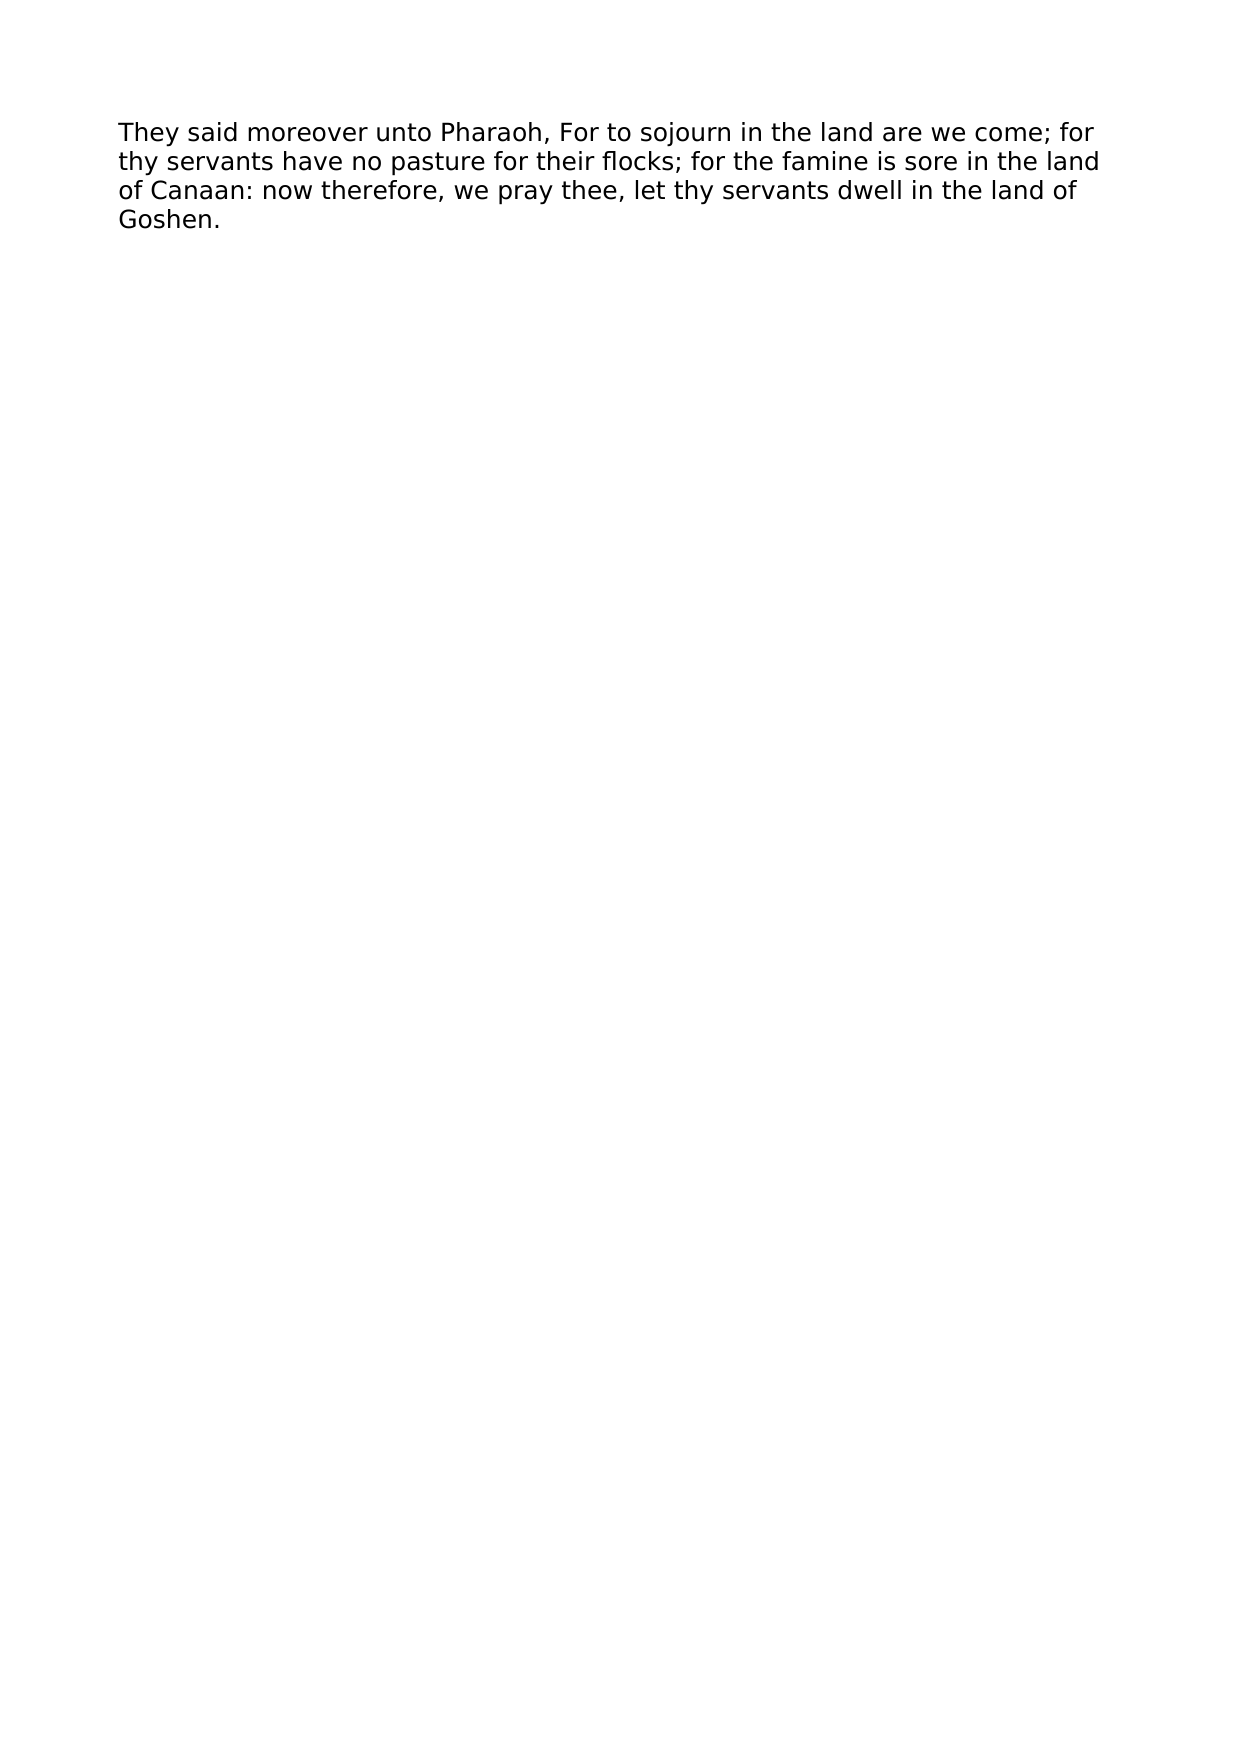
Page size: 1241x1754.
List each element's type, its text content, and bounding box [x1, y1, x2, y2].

text They said moreover unto Pharaoh, For to sojourn in the land are we come; for thy servants have no pasture for their flocks; for the famine is sore in the land of Canaan: now therefore, we pray thee, let thy servants dwell in the land of Goshen. [118, 118, 1122, 235]
